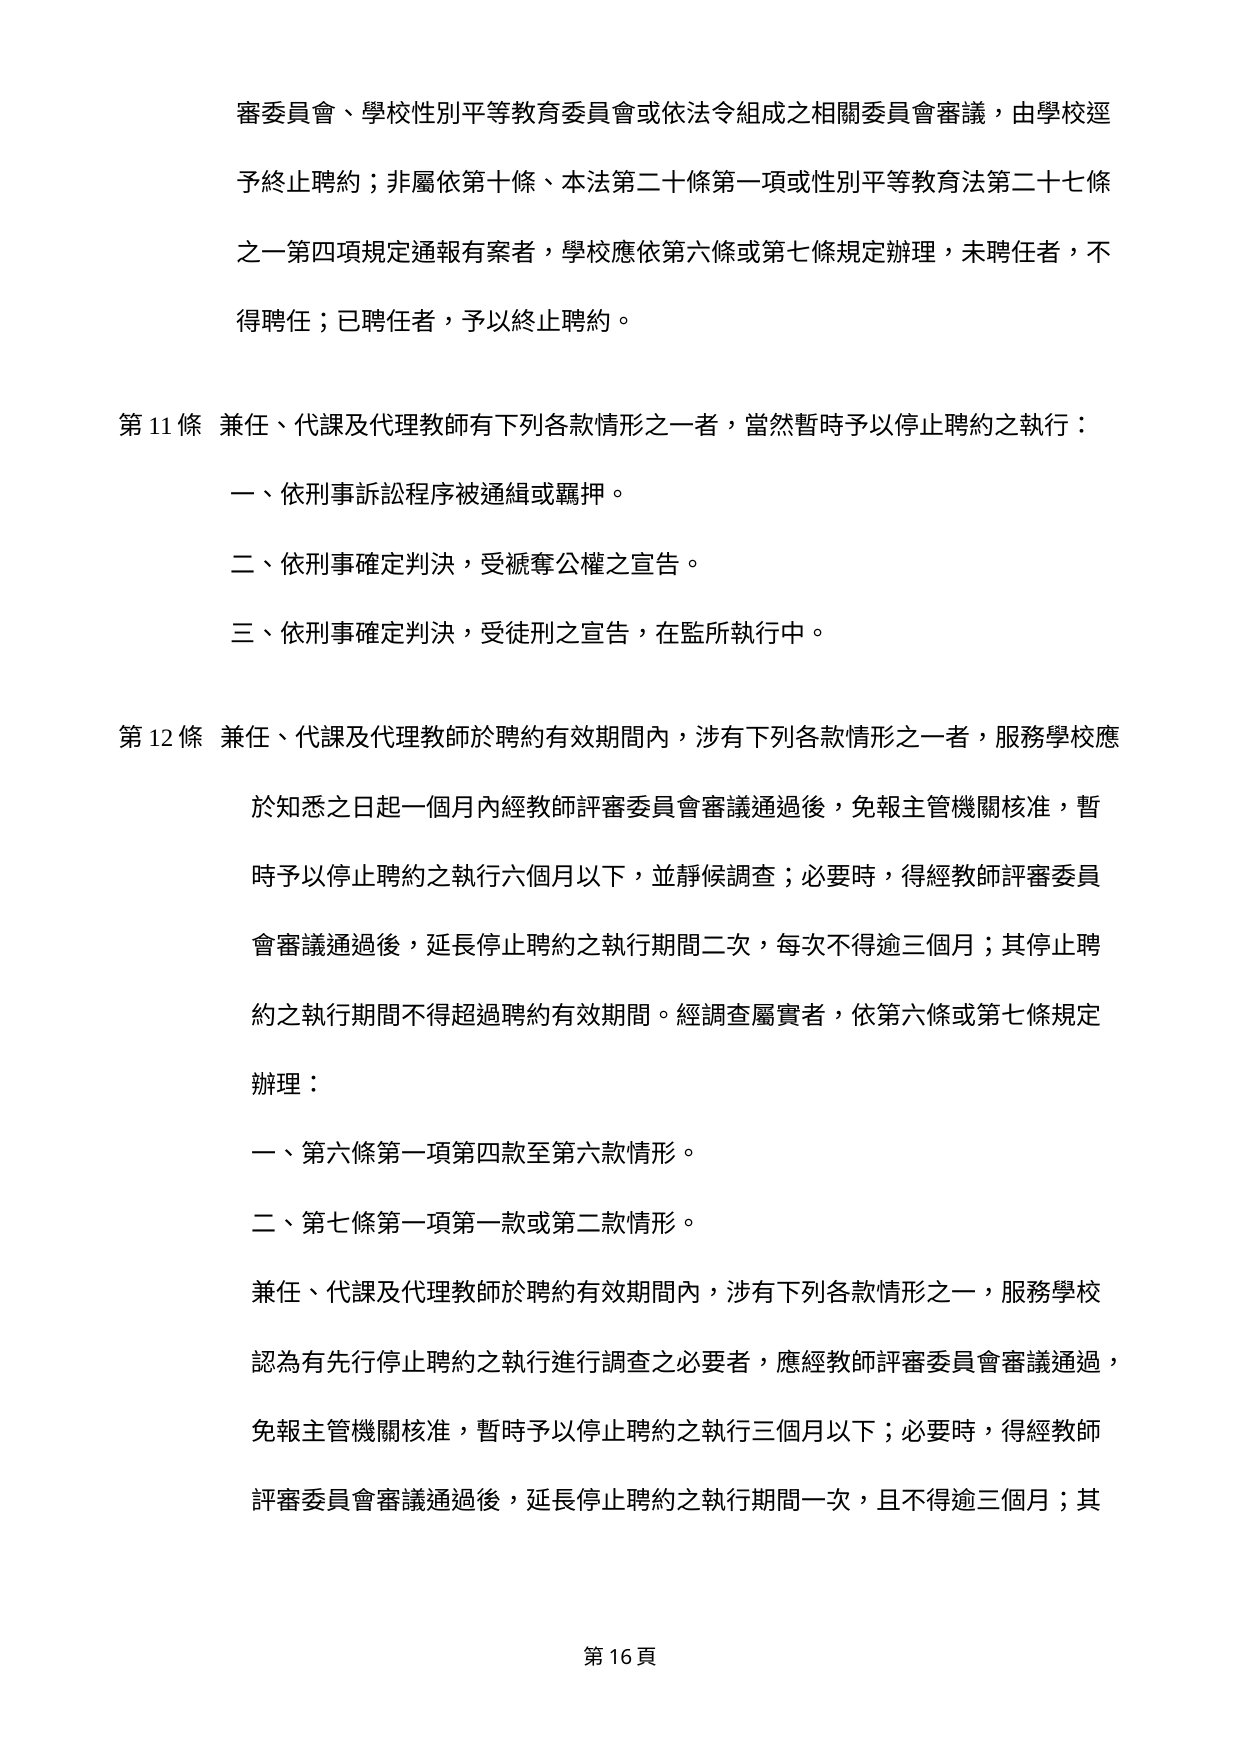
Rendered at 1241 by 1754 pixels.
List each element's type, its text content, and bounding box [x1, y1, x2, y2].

text 兼任、代課及代理教師於聘約有效期間內，涉有下列各款情形之一，服務學校認為有先行停止聘約之執行進行調查之必要者，應經教師評審委員會審議通過，免報主管機關核准，暫時予以停止聘約之執行三個月以下；必要時，得經教師評審委員會審議通過後，延長停止聘約之執行期間一次，且不得逾三個月；其停止聘約之執行期間不得超過聘約有效期間。經調查屬實者，依第六條或第七條規定辦理： [251, 1256, 1122, 1533]
text 三、依刑事確定判決，受徒刑之宣告，在監所執行中。 [218, 597, 1122, 666]
text 審委員會、學校性別平等教育委員會或依法令組成之相關委員會審議，由學校逕予終止聘約；非屬依第十條、本法第二十條第一項或性別平等教育法第二十七條之一第四項規定通報有案者，學校應依第六條或第七條規定辦理，未聘任者，不得聘任；已聘任者，予以終止聘約。 [236, 77, 1122, 354]
text 第12條 兼任、代課及代理教師於聘約有效期間內，涉有下列各款情形之一者，服務學校應於知悉之日起一個月內經教師評審委員會審議通過後，免報主管機關核准，暫時予以停止聘約之執行六個月以下，並靜候調查；必要時，得經教師評審委員會審議通過後，延長停止聘約之執行期間二次，每次不得逾三個月；其停止聘約之執行期間不得超過聘約有效期間。經調查屬實者，依第六條或第七條規定辦理： [118, 701, 1122, 1117]
text 一、第六條第一項第四款至第六款情形。 [251, 1117, 1122, 1187]
text 二、第七條第一項第一款或第二款情形。 [251, 1187, 1122, 1256]
text 第11條 兼任、代課及代理教師有下列各款情形之一者，當然暫時予以停止聘約之執行： [118, 389, 1122, 458]
text 二、依刑事確定判決，受褫奪公權之宣告。 [218, 528, 1122, 597]
text 一、依刑事訴訟程序被通緝或羈押。 [218, 458, 1122, 528]
